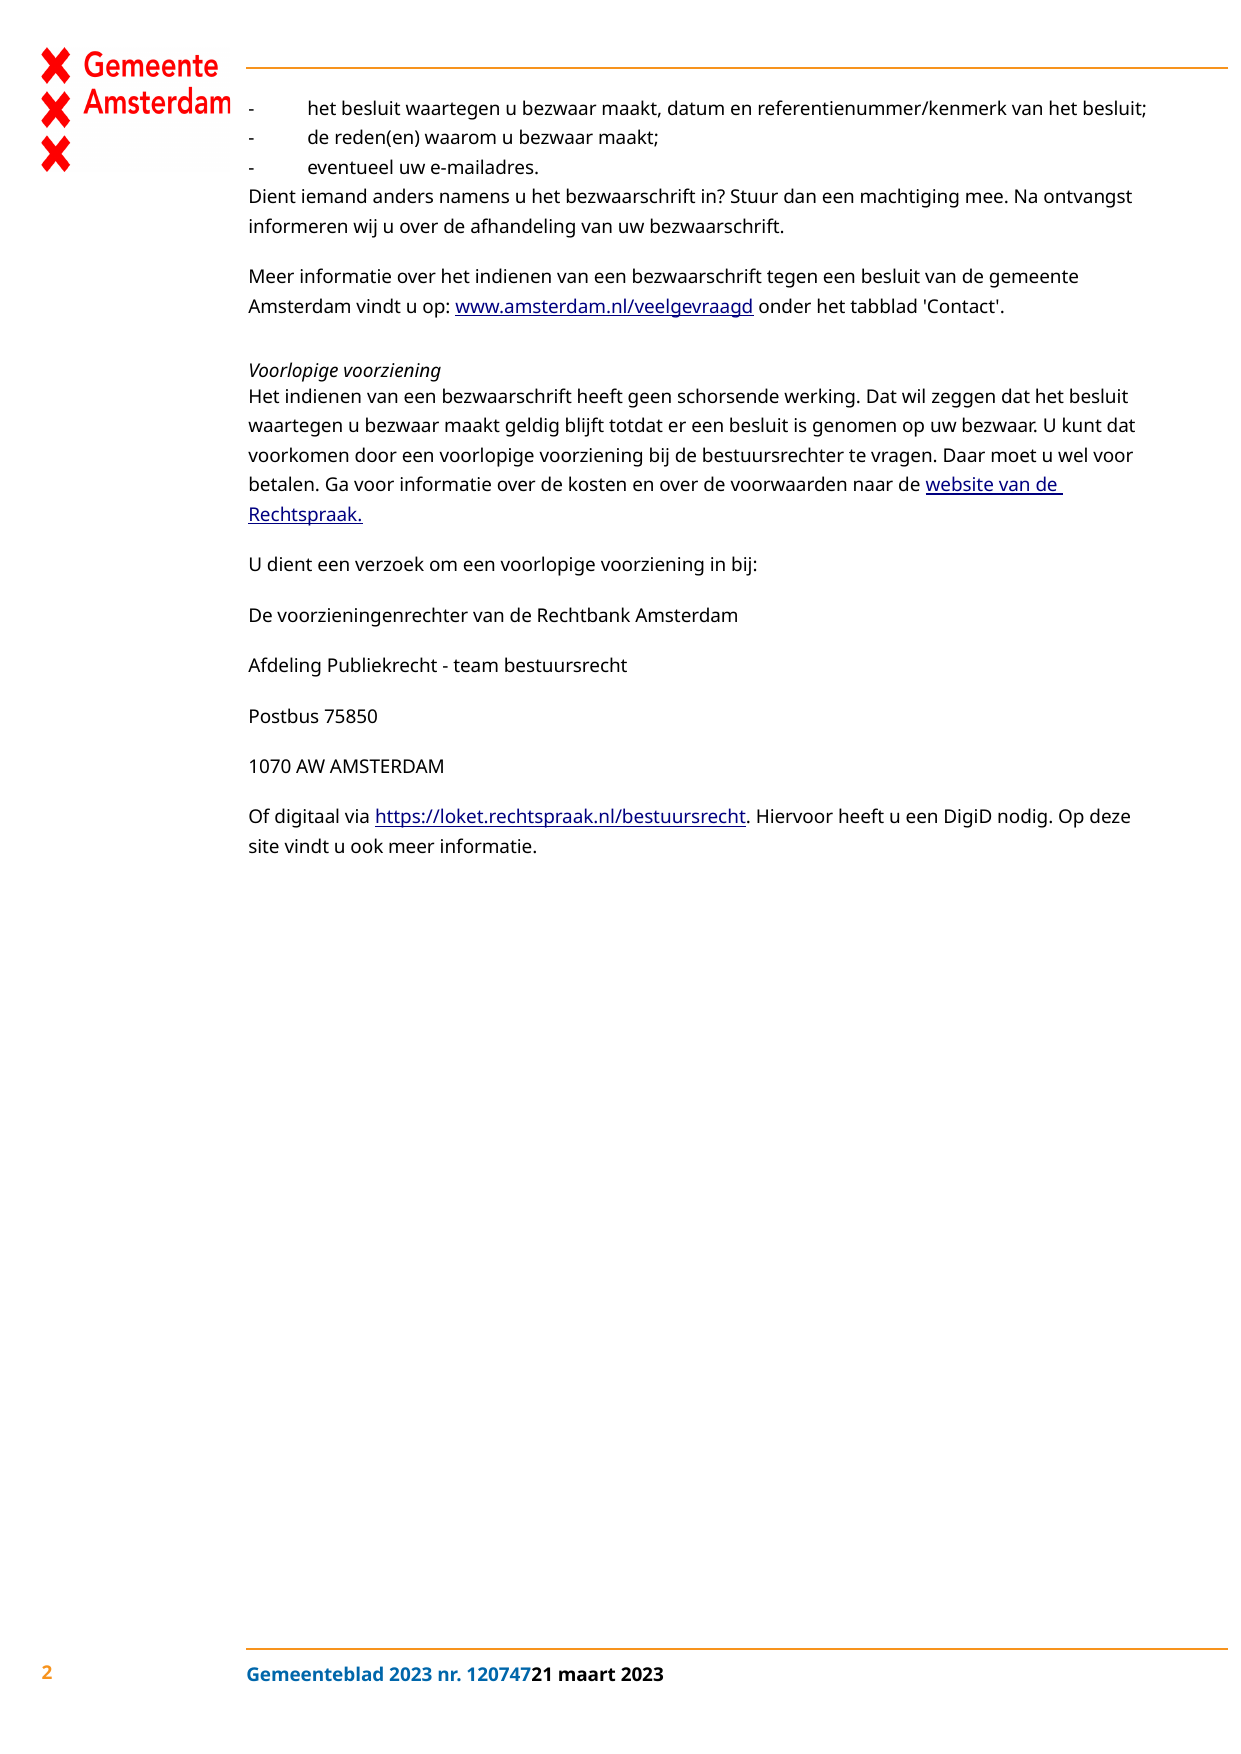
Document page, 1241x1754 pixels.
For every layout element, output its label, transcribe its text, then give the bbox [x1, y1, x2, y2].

list de reden(en) waarom u bezwaar maakt; [248, 124, 1152, 150]
text Of digitaal via https://loket.rechtspraak.nl/bestuursrecht. Hiervoor heeft u een DigiD nodig. Op deze site vindt u ook meer informatie. [248, 804, 1152, 859]
text Meer informatie over het indienen van een bezwaarschrift tegen een besluit van de gemeente Amsterdam vindt u op: www.amsterdam.nl/veelgevraagd onder het tabblad 'Contact'. [248, 263, 1152, 319]
text Dient iemand anders namens u het bezwaarschrift in? Stuur dan een machtiging mee. Na ontvangst informeren wij u over de afhandeling van uw bezwaarschrift. [248, 183, 1152, 239]
text Voorlopige voorziening [248, 357, 1152, 383]
text Het indienen van een bezwaarschrift heeft geen schorsende werking. Dat wil zeggen dat het besluit waartegen u bezwaar maakt geldig blijft totdat er een besluit is genomen op uw bezwaar. U kunt dat voorkomen door een voorlopige voorziening bij de bestuursrechter te vragen. Daar moet u wel voor betalen. Ga voor informatie over de kosten en over de voorwaarden naar de website van de Rechtspraak. [248, 383, 1152, 527]
list het besluit waartegen u bezwaar maakt, datum en referentienummer/kenmerk van het besluit; [248, 95, 1152, 121]
picture [41, 47, 231, 172]
text U dient een verzoek om een voorlopige voorziening in bij: [248, 552, 1152, 577]
text Afdeling Publiekrecht - team bestuursrecht [248, 652, 1152, 678]
text Postbus 75850 [248, 703, 1152, 728]
text 1070 AW AMSTERDAM [248, 753, 1152, 779]
list eventueel uw e-mailadres. [248, 154, 1152, 180]
text De voorzieningenrechter van de Rechtbank Amsterdam [248, 602, 1152, 628]
